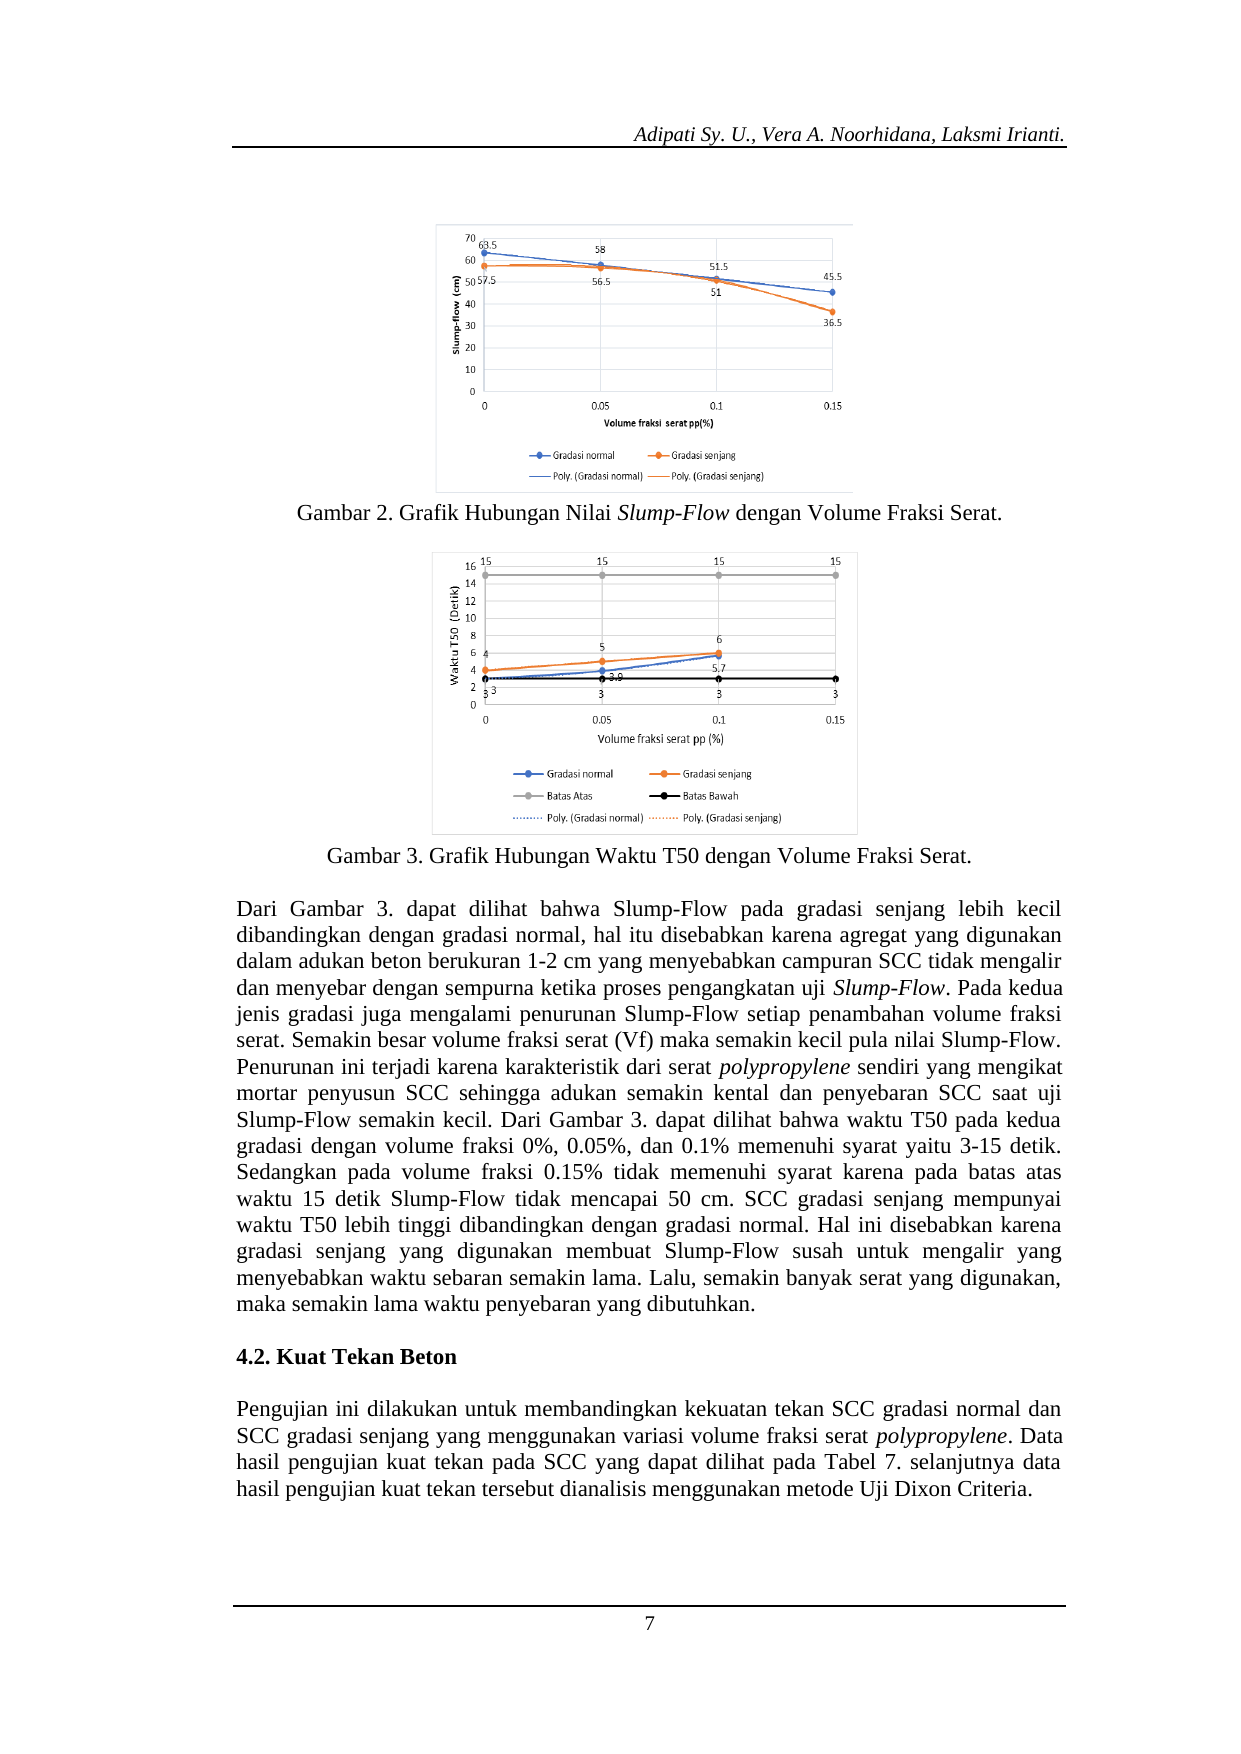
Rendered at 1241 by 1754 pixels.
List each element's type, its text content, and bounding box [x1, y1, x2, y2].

picture [435, 224, 853, 493]
list Pengujian ini dilakukan untuk membandingkan kekuatan tekan SCC gradasi normal dan SCC gradasi senjang yang menggunakan variasi volume fraksi serat polypropylene. Data hasil pengujian kuat tekan pada SCC yang dapat dilihat pada Tabel 7. selanjutnya data hasil pengujian kuat tekan tersebut dianalisis menggunakan metode Uji Dixon Criteria. [236, 1396, 1063, 1501]
list Dari Gambar 3. dapat dilihat bahwa Slump-Flow pada gradasi senjang lebih kecil dibandingkan dengan gradasi normal, hal itu disebabkan karena agregat yang digunakan dalam adukan beton berukuran 1-2 cm yang menyebabkan campuran SCC tidak mengalir dan menyebar dengan sempurna ketika proses pengangkatan uji Slump-Flow. Pada kedua jenis gradasi juga mengalami penurunan Slump-Flow setiap penambahan volume fraksi serat. Semakin besar volume fraksi serat (Vf) maka semakin kecil pula nilai Slump-Flow. Penurunan ini terjadi karena karakteristik dari serat polypropylene sendiri yang mengikat mortar penyusun SCC sehingga adukan semakin kental dan penyebaran SCC saat uji Slump-Flow semakin kecil. Dari Gambar 3. dapat dilihat bahwa waktu T50 pada kedua gradasi dengan volume fraksi 0%, 0.05%, dan 0.1% memenuhi syarat yaitu 3-15 detik. Sedangkan pada volume fraksi 0.15% tidak memenuhi syarat karena pada batas atas waktu 15 detik Slump-Flow tidak mencapai 50 cm. SCC gradasi senjang mempunyai waktu T50 lebih tinggi dibandingkan dengan gradasi normal. Hal ini disebabkan karena gradasi senjang yang digunakan membuat Slump-Flow susah untuk mengalir yang menyebabkan waktu sebaran semakin lama. Lalu, semakin banyak serat yang digunakan, maka semakin lama waktu penyebaran yang dibutuhkan. [236, 895, 1063, 1316]
list Gambar 3. Grafik Hubungan Waktu T50 dengan Volume Fraksi Serat. [236, 842, 1063, 868]
list Gambar 2. Grafik Hubungan Nilai Slump-Flow dengan Volume Fraksi Serat. [236, 499, 1063, 526]
list 4.2. Kuat Tekan Beton [236, 1343, 1063, 1369]
picture [431, 552, 858, 835]
